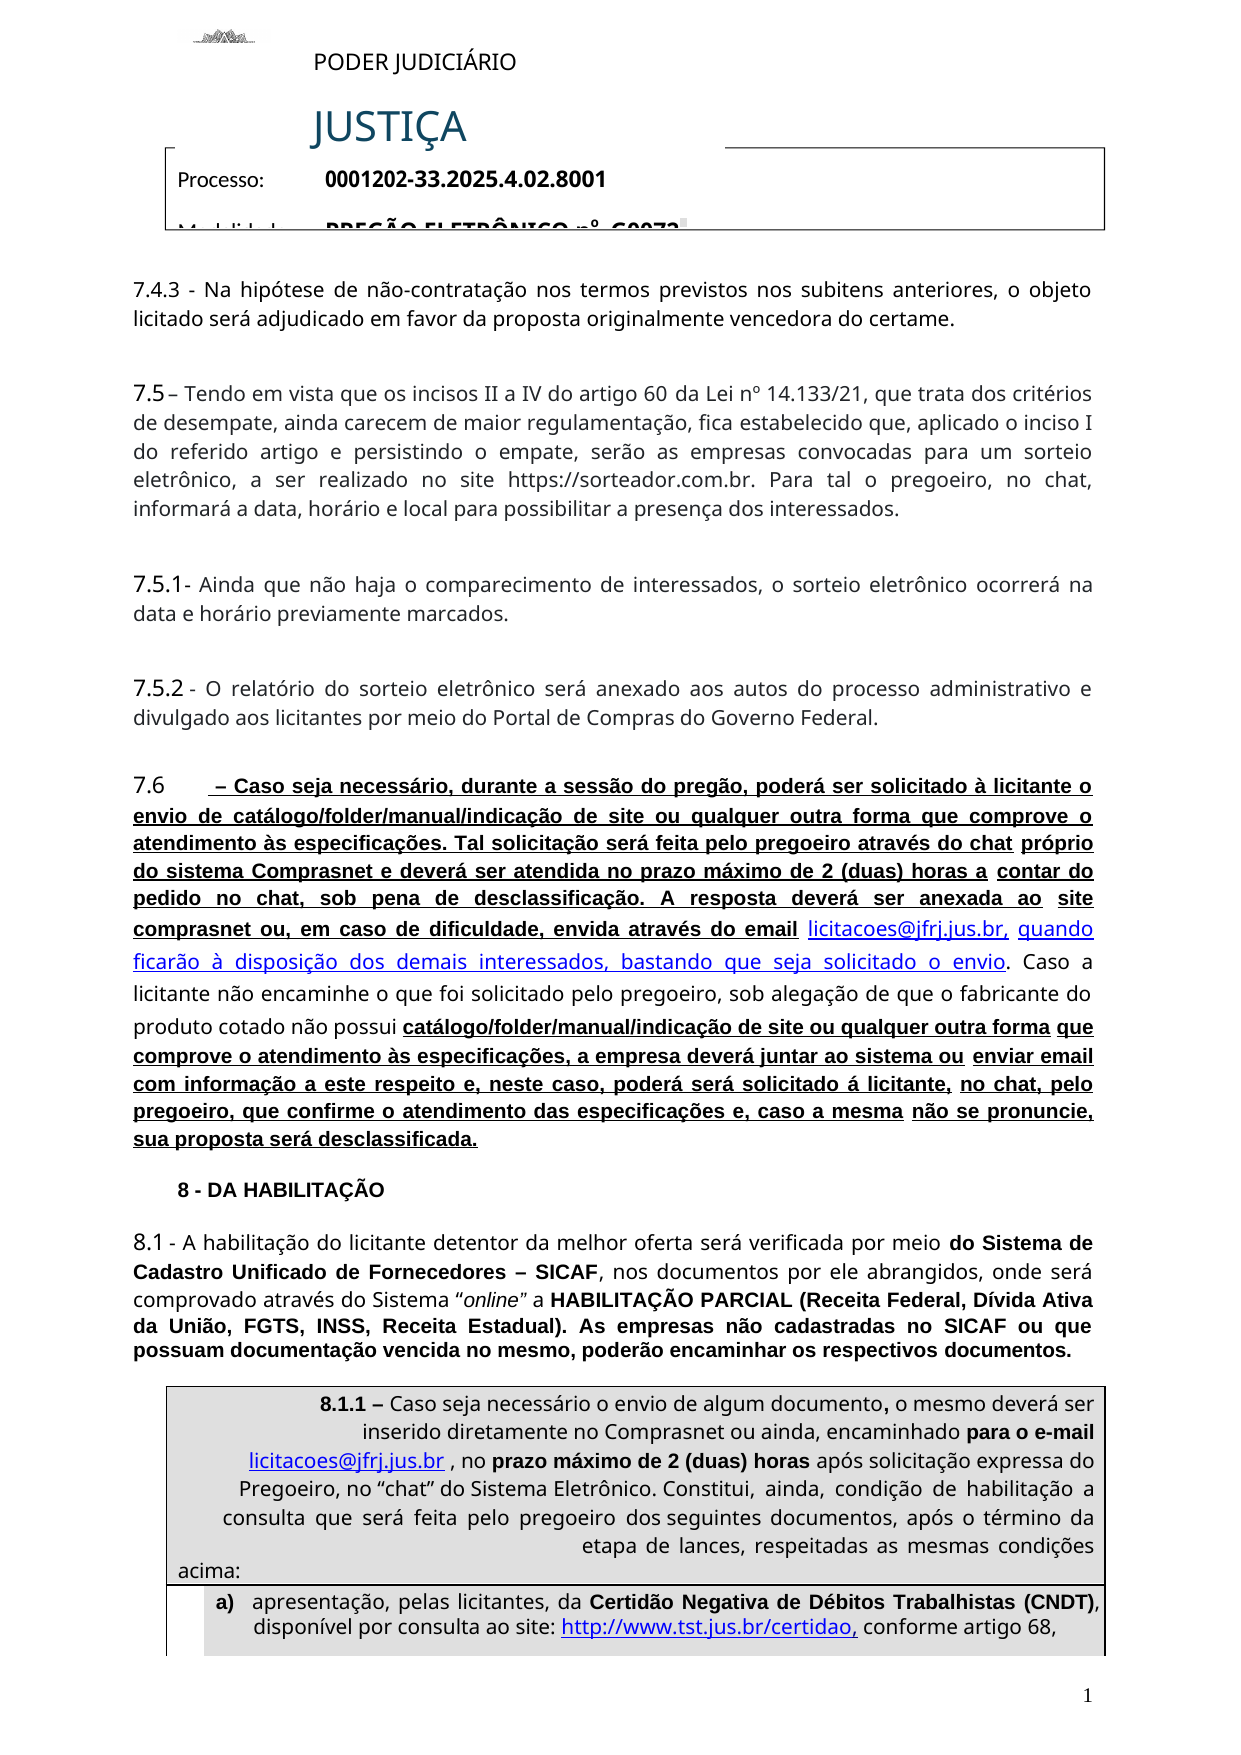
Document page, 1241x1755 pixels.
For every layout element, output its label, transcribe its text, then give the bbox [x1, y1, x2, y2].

table_cell a) apresentação, pelas licitantes, da Certidão Negativa de Débitos Trabalhistas (CNDT), disponível por consulta ao site: http://www.tst.jus.br/certidao, conforme artigo 68, [204, 1586, 1104, 1656]
list – Caso seja necessário, durante a sessão do pregão, poderá ser solicitado à licitante o envio de catálogo/folder/manual/indicação de site ou qualquer outra forma que comprove o [133, 769, 1093, 824]
list – Tendo em vista que os incisos II a IV do artigo 60 da Lei nº 14.133/21, que trata dos critérios de desempate, ainda carecem de maior regulamentação, fica estabelecido que, aplicado o inciso I do referido artigo e persistindo o empate, serão as empresas convocadas para um sorteio eletrônico, a ser realizado no site https://sorteador.com.br. Para tal o pregoeiro, no chat, informará a data, horário e local para possibilitar a presença dos interessados. [133, 377, 1093, 522]
list atendimento às especificações. Tal solicitação será feita pelo pregoeiro através do chat próprio do sistema Comprasnet e deverá ser atendida no prazo máximo de 2 (duas) horas a contar do pedido no chat, sob pena de desclassificação. A resposta deverá ser anexada ao site comprasnet ou, em caso de dificuldade, envida através do email licitacoes@jfrj.jus.br, quando ficarão à disposição dos demais interessados, bastando que seja solicitado o envio. Caso a licitante não encaminhe o que foi solicitado pelo pregoeiro, sob alegação de que o fabricante do produto cotado não possui catálogo/folder/manual/indicação de site ou qualquer outra forma que comprove o atendimento às especificações, a empresa deverá juntar ao sistema ou enviar email com informação a este respeito e, neste caso, poderá será solicitado á licitante, no chat, pelo pregoeiro, que confirme o atendimento das especificações e, caso a mesma não se pronuncie, sua proposta será desclassificada. [133, 826, 1093, 1150]
list - A habilitação do licitante detentor da melhor oferta será verificada por meio do Sistema de Cadastro Unificado de Fornecedores – SICAF, nos documentos por ele abrangidos, onde será comprovado através do Sistema “online” a HABILITAÇÃO PARCIAL (Receita Federal, Dívida Ativa da União, FGTS, INSS, Receita Estadual). As empresas não cadastradas no SICAF ou que possuam documentação vencida no mesmo, poderão encaminhar os respectivos documentos. [133, 1226, 1093, 1362]
table_cell [167, 1586, 204, 1656]
list - Ainda que não haja o comparecimento de interessados, o sorteio eletrônico ocorrerá na data e horário previamente marcados. [133, 567, 1093, 627]
list - DA HABILITAÇÃO [177, 1178, 1137, 1202]
table_header 8.1.1 – Caso seja necessário o envio de algum documento, o mesmo deverá ser inserido diretamente no Comprasnet ou ainda, encaminhado para o e-mail licitacoes@jfrj.jus.br , no prazo máximo de 2 (duas) horas após solicitação expressa do Pregoeiro, no “chat” do Sistema Eletrônico. Constitui, ainda, condição de habilitação a consulta que será feita pelo pregoeiro dos seguintes documentos, após o término da etapa de lances, respeitadas as mesmas condições acima: [167, 1387, 1104, 1583]
list - Na hipótese de não-contratação nos termos previstos nos subitens anteriores, o objeto licitado será adjudicado em favor da proposta originalmente vencedora do certame. [133, 275, 1093, 332]
list - O relatório do sorteio eletrônico será anexado aos autos do processo administrativo e divulgado aos licitantes por meio do Portal de Compras do Governo Federal. [133, 672, 1093, 732]
